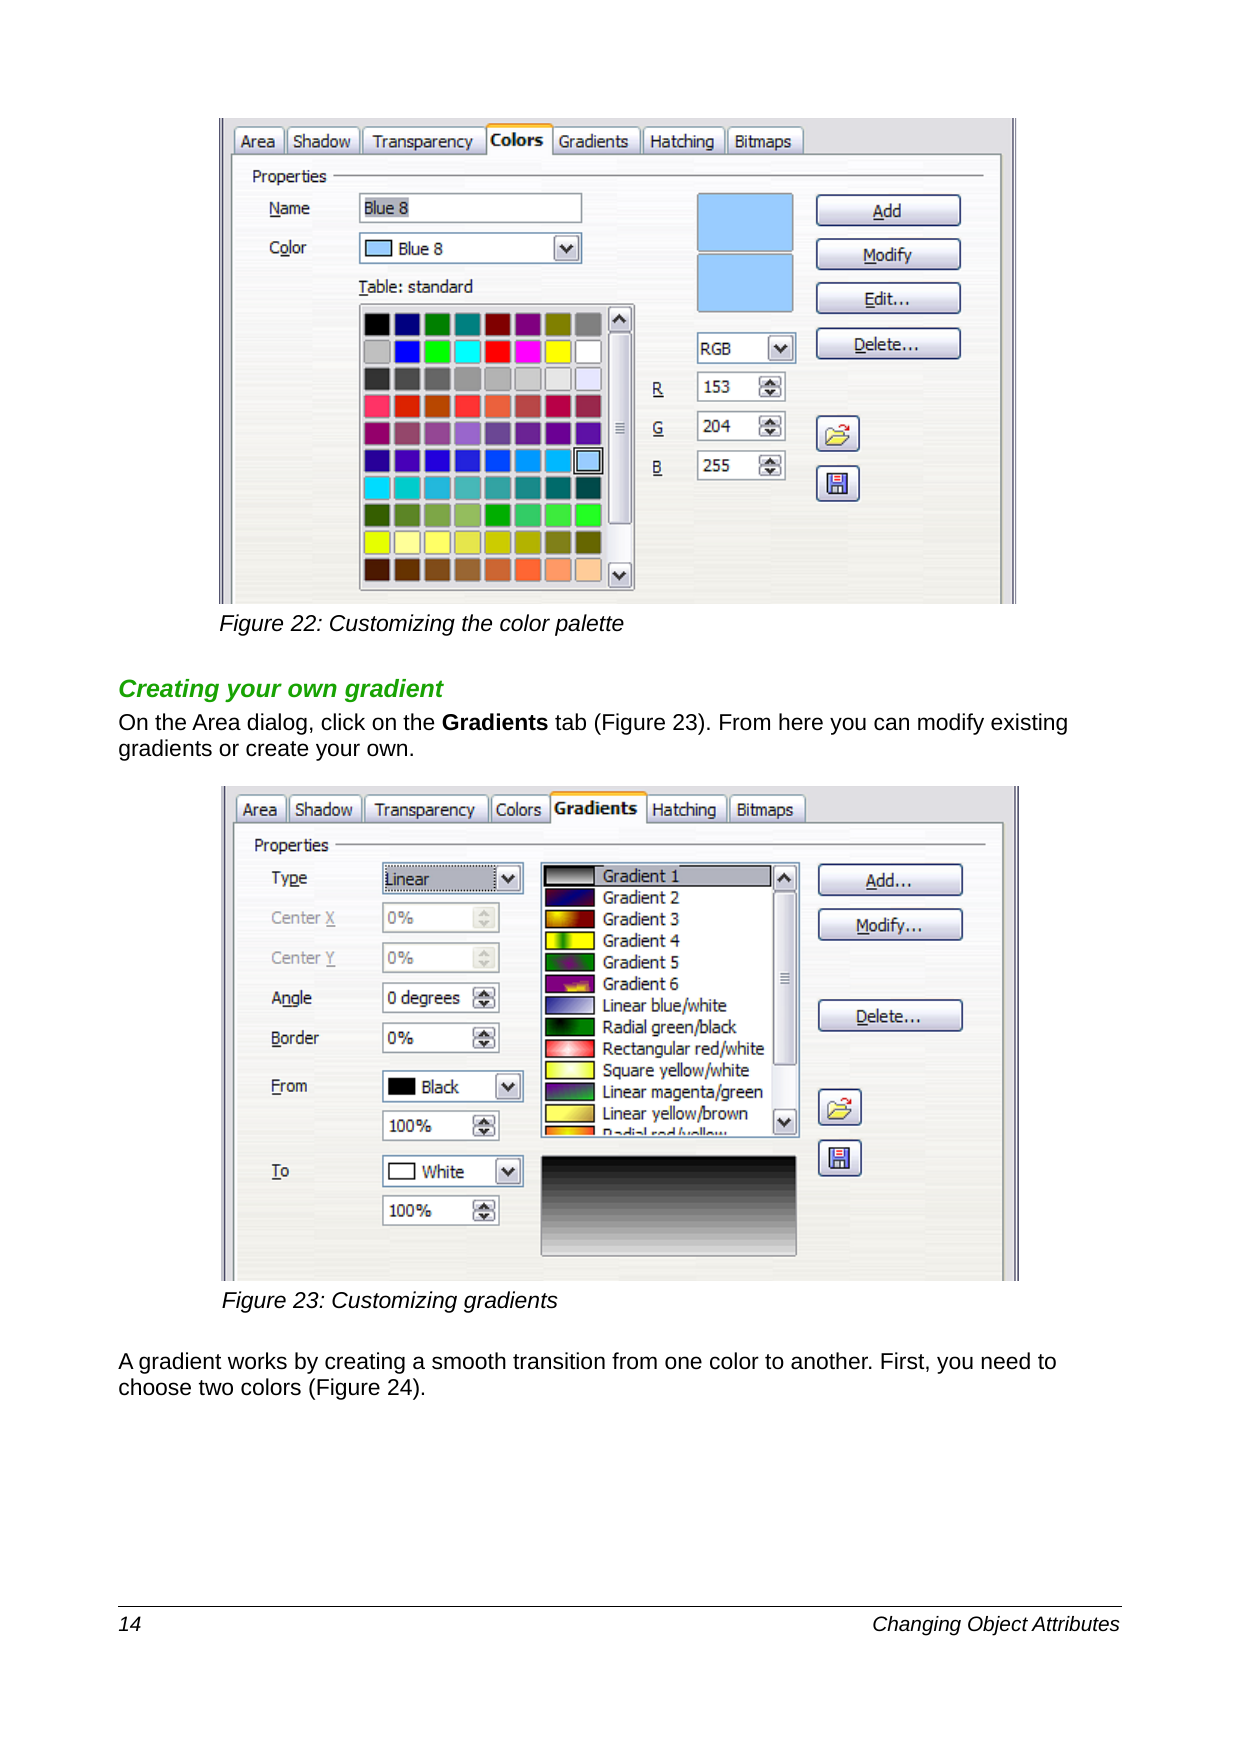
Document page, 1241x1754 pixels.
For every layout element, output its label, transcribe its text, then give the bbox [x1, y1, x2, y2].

text Figure 22: Customizing the color palette [219, 610, 1021, 637]
subtitle Creating your own gradient [118, 673, 1122, 702]
text Figure 23: Customizing gradients [222, 1287, 1019, 1313]
picture [221, 786, 1019, 1281]
text A gradient works by creating a smooth transition from one color to another. First, you need to choose two colors (Figure 24). [118, 1348, 1122, 1401]
text On the Area dialog, click on the Gradients tab (Figure 23). From here you can modify existing gradients or create your own. [118, 709, 1122, 761]
picture [219, 118, 1017, 604]
